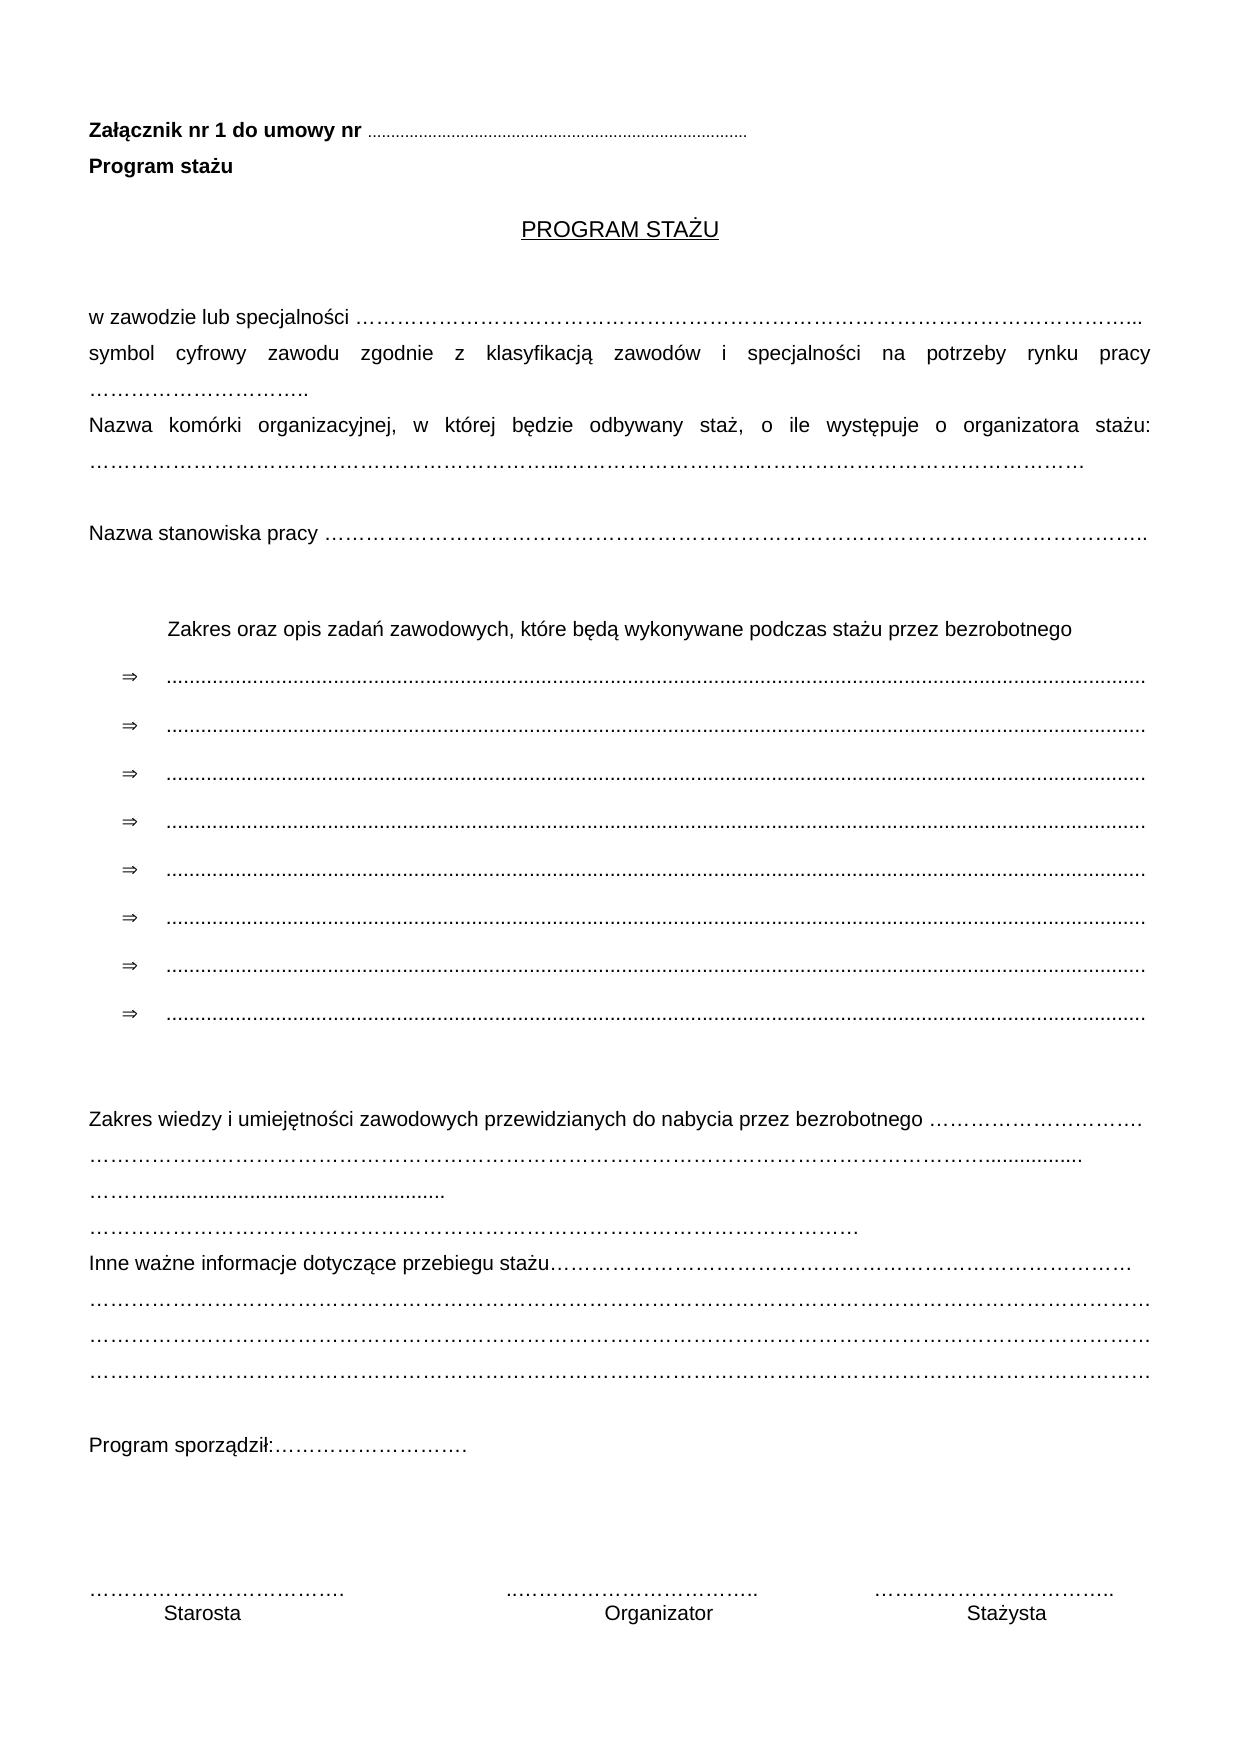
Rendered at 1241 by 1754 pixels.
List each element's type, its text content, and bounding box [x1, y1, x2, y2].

list .......................................................................................................................................................................... [118, 664, 1152, 688]
text Nazwa stanowiska pracy ……………………………………………………………………………………………………….. [89, 521, 1152, 544]
text ………………………………. ..…………………………….. …………………………….. [89, 1576, 1152, 1600]
text Nazwa komórki organizacyjnej, w której będzie odbywany staż, o ile występuje o organizatora stażu:…………………………………………………………...………………………………………………………………… [89, 413, 1152, 473]
list .......................................................................................................................................................................... [118, 761, 1152, 785]
list .......................................................................................................................................................................... [118, 1001, 1152, 1025]
list .......................................................................................................................................................................... [118, 809, 1152, 833]
text Program stażu [89, 154, 1152, 178]
text ………………………………………………………………………………………………………………….................………...................................................………………………………………………………………………………………………… [89, 1143, 1152, 1239]
text Inne ważne informacje dotyczące przebiegu stażu………………………………………………………………………… [89, 1251, 1152, 1274]
list .......................................................................................................................................................................... [118, 953, 1152, 977]
text Załącznik nr 1 do umowy nr .................................................................................. [89, 118, 1152, 142]
subtitle symbol cyfrowy zawodu zgodnie z klasyfikacją zawodów i specjalności na potrzeby rynku pracy ………………………….. [89, 341, 1152, 401]
text Program sporządził:………………………. [89, 1433, 1152, 1457]
subtitle w zawodzie lub specjalności …………………………………………………………………………………………………... [89, 305, 1152, 329]
list .......................................................................................................................................................................... [118, 905, 1152, 929]
text ……………………………………………………………………………………………………………………………………………………………………………………………………………………………………………………………………………………………………………………………………………………………………………………………………………………… [89, 1287, 1152, 1382]
list .......................................................................................................................................................................... [118, 712, 1152, 737]
list .......................................................................................................................................................................... [118, 857, 1152, 881]
text Starosta Organizator Stażysta [89, 1600, 1152, 1624]
text Zakres wiedzy i umiejętności zawodowych przewidzianych do nabycia przez bezrobotnego …………………………. [89, 1107, 1152, 1131]
subtitle Zakres oraz opis zadań zawodowych, które będą wykonywane podczas stażu przez bezrobotnego [89, 616, 1152, 640]
subtitle PROGRAM STAŻU [89, 216, 1152, 243]
